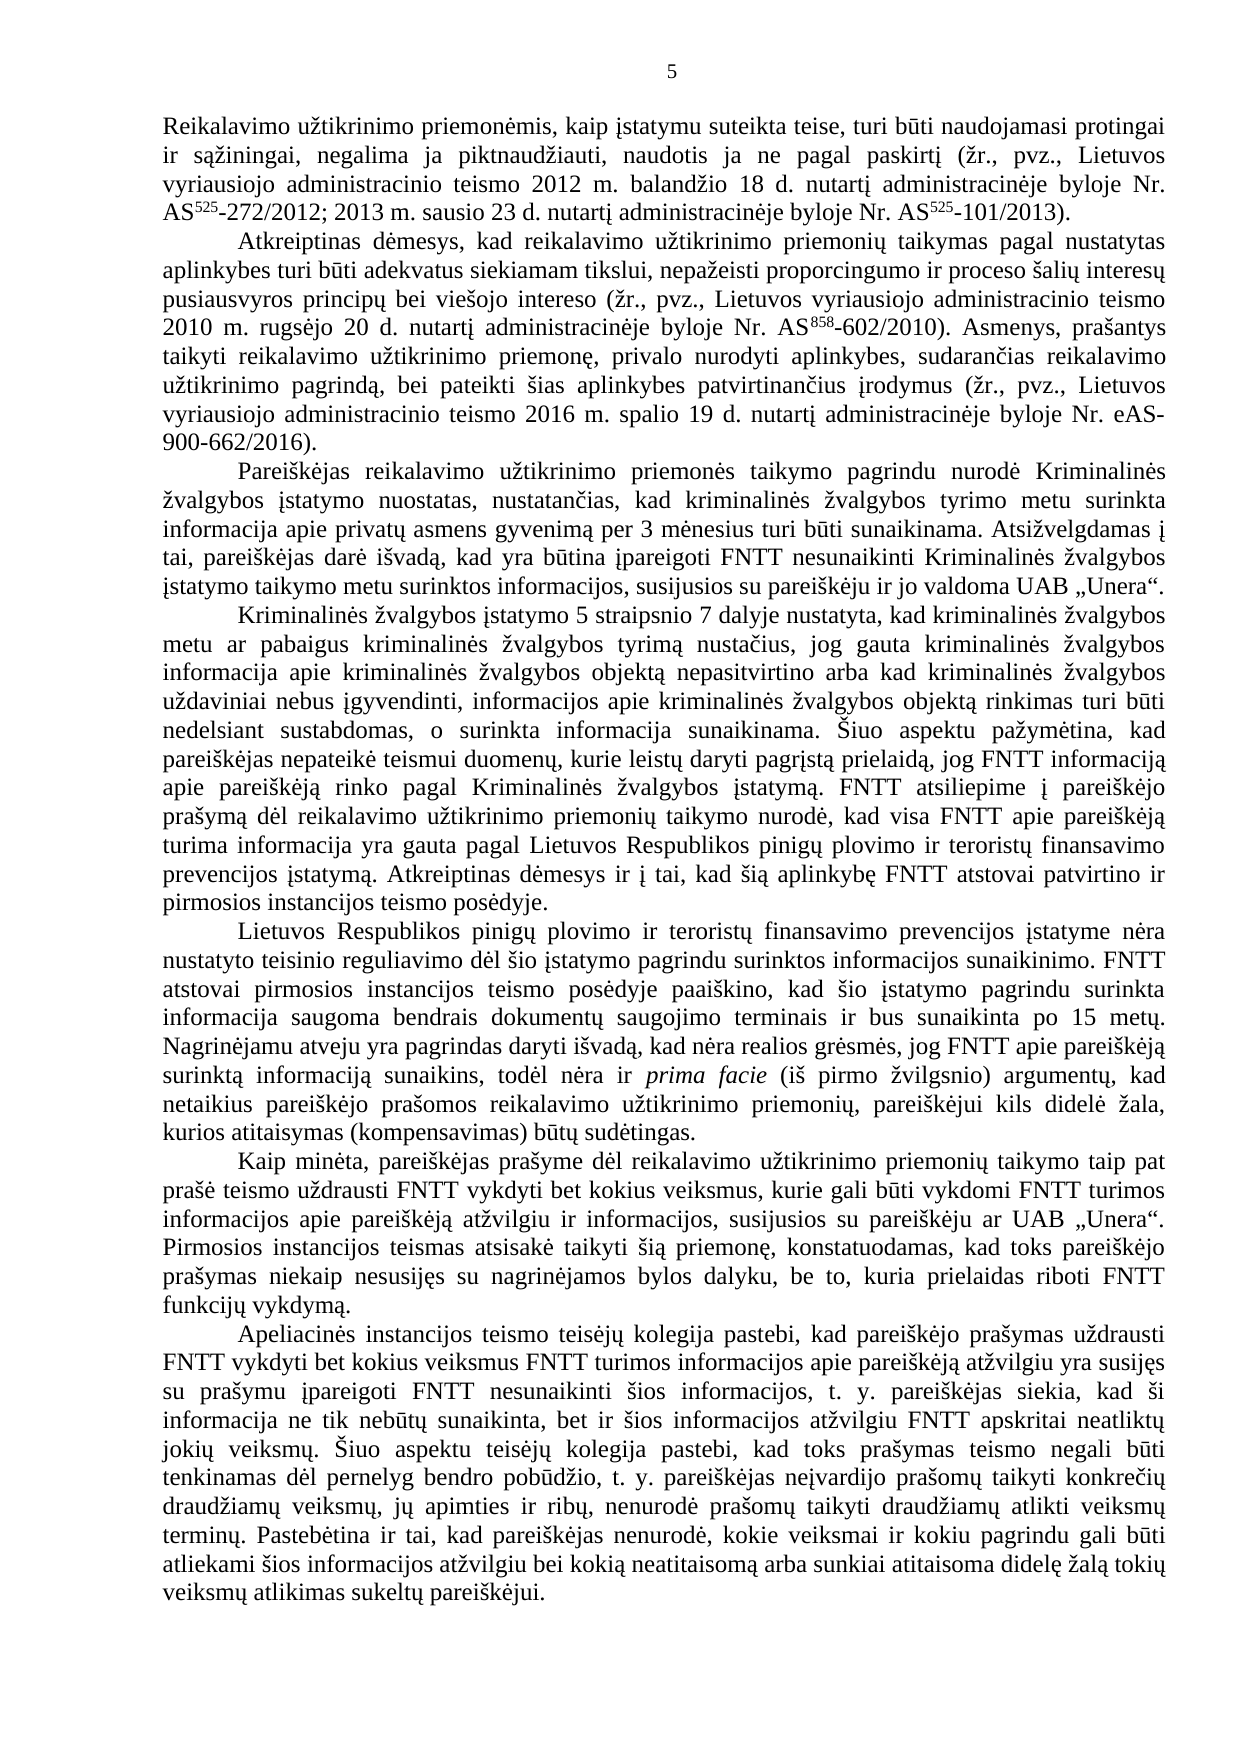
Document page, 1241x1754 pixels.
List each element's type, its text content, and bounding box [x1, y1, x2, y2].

text Kaip minėta, pareiškėjas prašyme dėl reikalavimo užtikrinimo priemonių taikymo taip pat prašė teismo uždrausti FNTT vykdyti bet kokius veiksmus, kurie gali būti vykdomi FNTT turimos informacijos apie pareiškėją atžvilgiu ir informacijos, susijusios su pareiškėju ar UAB „Unera“. Pirmosios instancijos teismas atsisakė taikyti šią priemonę, konstatuodamas, kad toks pareiškėjo prašymas niekaip nesusijęs su nagrinėjamos bylos dalyku, be to, kuria prielaidas riboti FNTT funkcijų vykdymą. [162, 1146, 1167, 1319]
text Pareiškėjas reikalavimo užtikrinimo priemonės taikymo pagrindu nurodė Kriminalinės žvalgybos įstatymo nuostatas, nustatančias, kad kriminalinės žvalgybos tyrimo metu surinkta informacija apie privatų asmens gyvenimą per 3 mėnesius turi būti sunaikinama. Atsižvelgdamas į tai, pareiškėjas darė išvadą, kad yra būtina įpareigoti FNTT nesunaikinti Kriminalinės žvalgybos įstatymo taikymo metu surinktos informacijos, susijusios su pareiškėju ir jo valdoma UAB „Unera“. [162, 456, 1167, 600]
text Kriminalinės žvalgybos įstatymo 5 straipsnio 7 dalyje nustatyta, kad kriminalinės žvalgybos metu ar pabaigus kriminalinės žvalgybos tyrimą nustačius, jog gauta kriminalinės žvalgybos informacija apie kriminalinės žvalgybos objektą nepasitvirtino arba kad kriminalinės žvalgybos uždaviniai nebus įgyvendinti, informacijos apie kriminalinės žvalgybos objektą rinkimas turi būti nedelsiant sustabdomas, o surinkta informacija sunaikinama. Šiuo aspektu pažymėtina, kad pareiškėjas nepateikė teismui duomenų, kurie leistų daryti pagrįstą prielaidą, jog FNTT informaciją apie pareiškėją rinko pagal Kriminalinės žvalgybos įstatymą. FNTT atsiliepime į pareiškėjo prašymą dėl reikalavimo užtikrinimo priemonių taikymo nurodė, kad visa FNTT apie pareiškėją turima informacija yra gauta pagal Lietuvos Respublikos pinigų plovimo ir teroristų finansavimo prevencijos įstatymą. Atkreiptinas dėmesys ir į tai, kad šią aplinkybę FNTT atstovai patvirtino ir pirmosios instancijos teismo posėdyje. [162, 600, 1167, 916]
text Atkreiptinas dėmesys, kad reikalavimo užtikrinimo priemonių taikymas pagal nustatytas aplinkybes turi būti adekvatus siekiamam tikslui, nepažeisti proporcingumo ir proceso šalių interesų pusiausvyros principų bei viešojo intereso (žr., pvz., Lietuvos vyriausiojo administracinio teismo 2010 m. rugsėjo 20 d. nutartį administracinėje byloje Nr. AS858-602/2010). Asmenys, prašantys taikyti reikalavimo užtikrinimo priemonę, privalo nurodyti aplinkybes, sudarančias reikalavimo užtikrinimo pagrindą, bei pateikti šias aplinkybes patvirtinančius įrodymus (žr., pvz., Lietuvos vyriausiojo administracinio teismo 2016 m. spalio 19 d. nutartį administracinėje byloje Nr. eAS-900-662/2016). [162, 226, 1167, 456]
text Lietuvos Respublikos pinigų plovimo ir teroristų finansavimo prevencijos įstatyme nėra nustatyto teisinio reguliavimo dėl šio įstatymo pagrindu surinktos informacijos sunaikinimo. FNTT atstovai pirmosios instancijos teismo posėdyje paaiškino, kad šio įstatymo pagrindu surinkta informacija saugoma bendrais dokumentų saugojimo terminais ir bus sunaikinta po 15 metų. Nagrinėjamu atveju yra pagrindas daryti išvadą, kad nėra realios grėsmės, jog FNTT apie pareiškėją surinktą informaciją sunaikins, todėl nėra ir prima facie (iš pirmo žvilgsnio) argumentų, kad netaikius pareiškėjo prašomos reikalavimo užtikrinimo priemonių, pareiškėjui kils didelė žala, kurios atitaisymas (kompensavimas) būtų sudėtingas. [162, 916, 1167, 1146]
text Apeliacinės instancijos teismo teisėjų kolegija pastebi, kad pareiškėjo prašymas uždrausti FNTT vykdyti bet kokius veiksmus FNTT turimos informacijos apie pareiškėją atžvilgiu yra susijęs su prašymu įpareigoti FNTT nesunaikinti šios informacijos, t. y. pareiškėjas siekia, kad ši informacija ne tik nebūtų sunaikinta, bet ir šios informacijos atžvilgiu FNTT apskritai neatliktų jokių veiksmų. Šiuo aspektu teisėjų kolegija pastebi, kad toks prašymas teismo negali būti tenkinamas dėl pernelyg bendro pobūdžio, t. y. pareiškėjas neįvardijo prašomų taikyti konkrečių draudžiamų veiksmų, jų apimties ir ribų, nenurodė prašomų taikyti draudžiamų atlikti veiksmų terminų. Pastebėtina ir tai, kad pareiškėjas nenurodė, kokie veiksmai ir kokiu pagrindu gali būti atliekami šios informacijos atžvilgiu bei kokią neatitaisomą arba sunkiai atitaisoma didelę žalą tokių veiksmų atlikimas sukeltų pareiškėjui. [162, 1319, 1167, 1606]
text Reikalavimo užtikrinimo priemonėmis, kaip įstatymu suteikta teise, turi būti naudojamasi protingai ir sąžiningai, negalima ja piktnaudžiauti, naudotis ja ne pagal paskirtį (žr., pvz., Lietuvos vyriausiojo administracinio teismo 2012 m. balandžio 18 d. nutartį administracinėje byloje Nr. AS525-272/2012; 2013 m. sausio 23 d. nutartį administracinėje byloje Nr. AS525-101/2013). [162, 111, 1167, 226]
